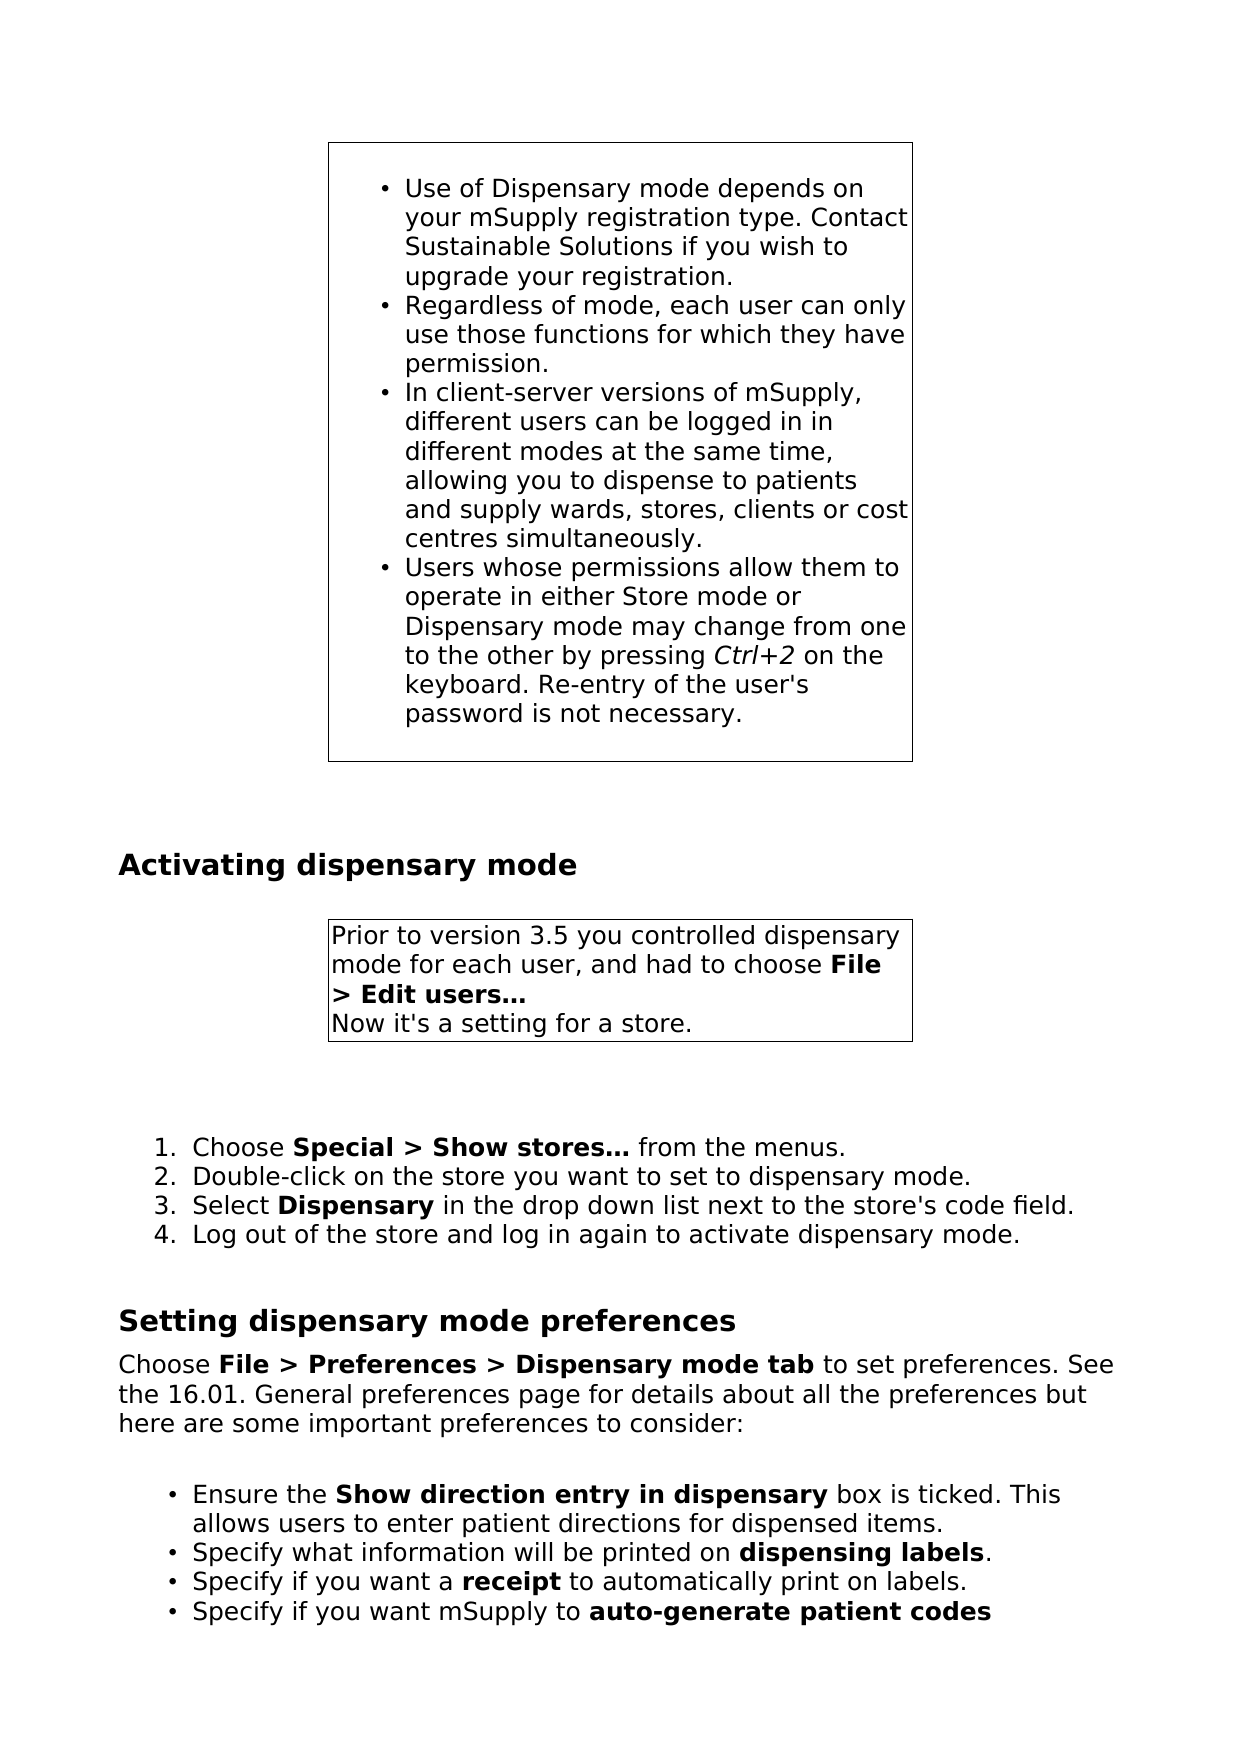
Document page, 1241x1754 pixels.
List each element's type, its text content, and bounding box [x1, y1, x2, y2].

subtitle Activating dispensary mode [118, 848, 1122, 882]
table_header Prior to version 3.5 you controlled dispensary mode for each user, and had to choose File > Edit users… Now it's a setting for a store. [329, 920, 912, 1041]
list Specify if you want a receipt to automatically print on labels. [177, 1568, 1122, 1597]
list Select Dispensary in the drop down list next to the store's code field. [177, 1191, 1122, 1221]
list Log out of the store and log in again to activate dispensary mode. [177, 1221, 1122, 1250]
text Choose File > Preferences > Dispensary mode tab to set preferences. See the 16.01. General preferences page for details about all the preferences but here are some important preferences to consider: [118, 1351, 1122, 1438]
list Double-click on the store you want to set to dispensary mode. [177, 1162, 1122, 1191]
table_header Use of Dispensary mode depends on your mSupply registration type. Contact Sustainable Solutions if you wish to upgrade your registration. Regardless of mode, each user can only use those functions for which they have permission. In client-server versions of mSupply, different users can be logged in in different modes at the same time, allowing you to dispense to patients and supply wards, stores, clients or cost centres simultaneously. Users whose permissions allow them to operate in either Store mode or Dispensary mode may change from one to the other by pressing Ctrl+2 on the keyboard. Re-entry of the user's password is not necessary. [329, 143, 912, 761]
list Specify if you want mSupply to auto-generate patient codes [177, 1597, 1122, 1626]
list Specify what information will be printed on dispensing labels. [177, 1538, 1122, 1568]
list Ensure the Show direction entry in dispensary box is ticked. This allows users to enter patient directions for dispensed items. [177, 1480, 1122, 1538]
list Choose Special > Show stores… from the menus. [177, 1133, 1122, 1162]
subtitle Setting dispensary mode preferences [118, 1304, 1122, 1338]
